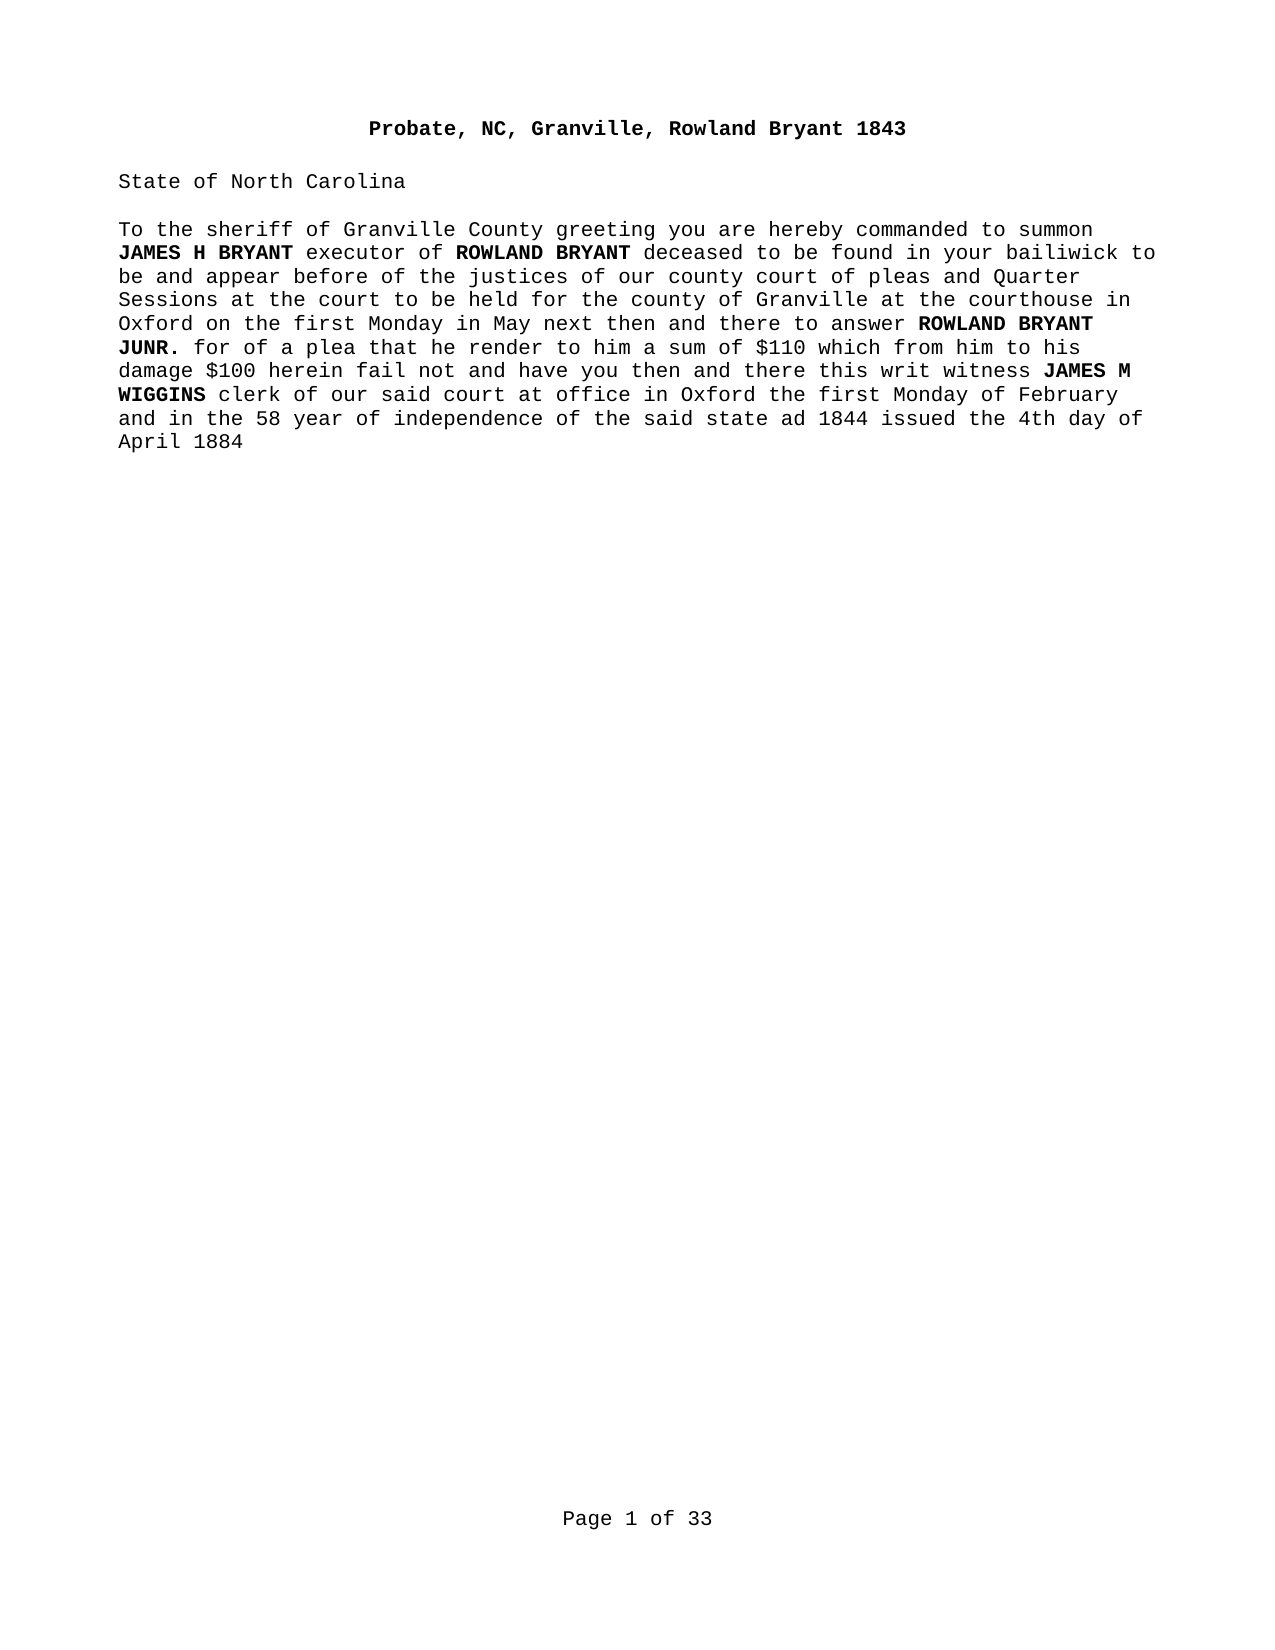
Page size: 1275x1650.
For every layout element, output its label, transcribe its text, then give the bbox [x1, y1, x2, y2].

text To the sheriff of Granville County greeting you are hereby commanded to summon James H bryant executor of Rowland bryant deceased to be found in your bailiwick to be and appear before of the justices of our county court of pleas and Quarter Sessions at the court to be held for the county of Granville at the courthouse in Oxford on the first Monday in May next then and there to answer Rowland bryant Junr. for of a plea that he render to him a sum of $110 which from him to his damage $100 herein fail not and have you then and there this writ witness James M Wiggins clerk of our said court at office in Oxford the first Monday of February and in the 58 year of independence of the said state ad 1844 issued the 4th day of April 1884 [118, 218, 1157, 455]
text State of North Carolina [118, 171, 1157, 195]
